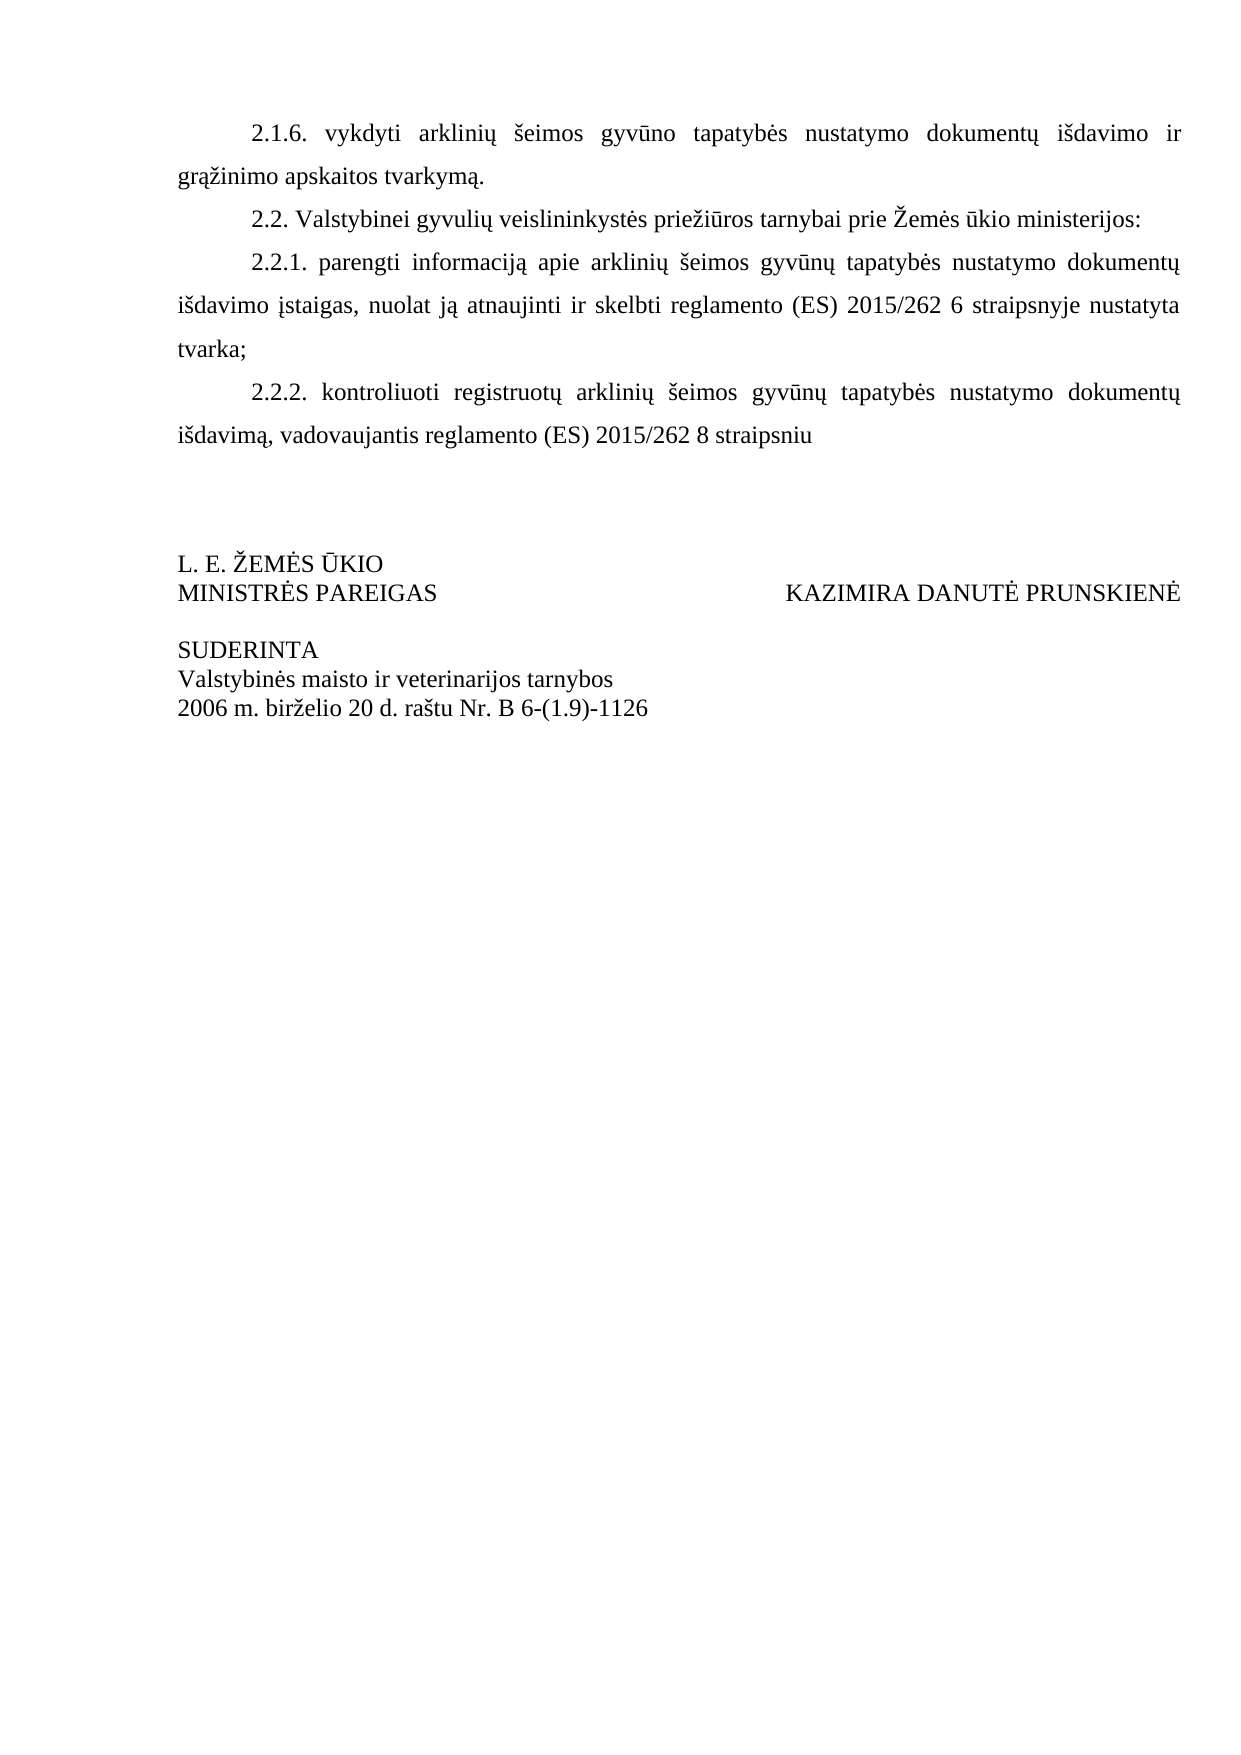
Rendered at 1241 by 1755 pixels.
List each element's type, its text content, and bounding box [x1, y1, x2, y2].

text 2.2. Valstybinei gyvulių veislininkystės priežiūros tarnybai prie Žemės ūkio ministerijos: [177, 204, 1181, 233]
text SUDERINTA [177, 636, 1181, 664]
text MINISTRĖS PAREIGAS KAZIMIRA DANUTĖ PRUNSKIENĖ [177, 578, 1181, 607]
text 2006 m. birželio 20 d. raštu Nr. B 6-(1.9)-1126 [177, 693, 1181, 722]
text L. E. ŽEMĖS ŪKIO [177, 549, 1181, 578]
text Valstybinės maisto ir veterinarijos tarnybos [177, 664, 1181, 693]
text 2.1.6. vykdyti arklinių šeimos gyvūno tapatybės nustatymo dokumentų išdavimo ir grąžinimo apskaitos tvarkymą. [177, 118, 1181, 190]
text 2.2.1. parengti informaciją apie arklinių šeimos gyvūnų tapatybės nustatymo dokumentų išdavimo įstaigas, nuolat ją atnaujinti ir skelbti reglamento (ES) 2015/262 6 straipsnyje nustatyta tvarka; [177, 247, 1181, 362]
text 2.2.2. kontroliuoti registruotų arklinių šeimos gyvūnų tapatybės nustatymo dokumentų išdavimą, vadovaujantis reglamento (ES) 2015/262 8 straipsniu [177, 377, 1181, 449]
